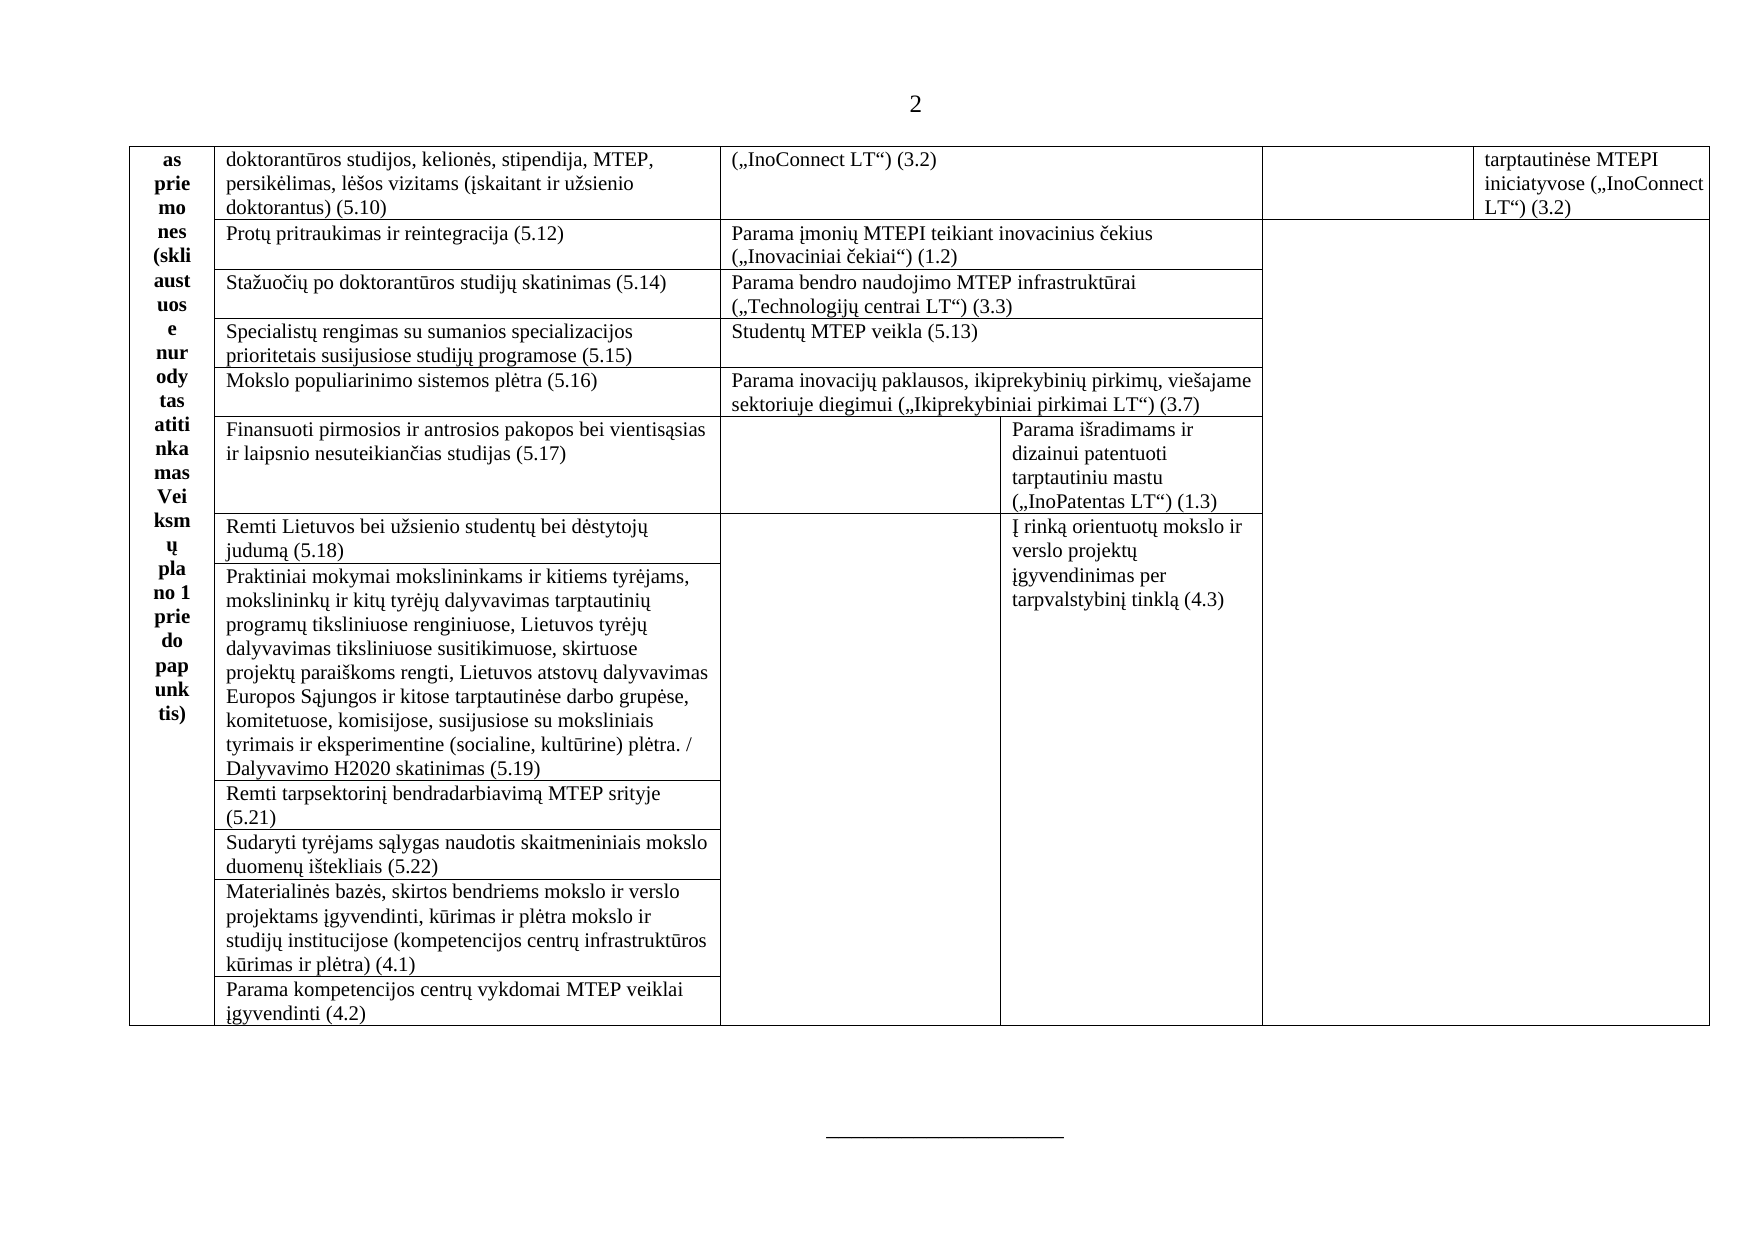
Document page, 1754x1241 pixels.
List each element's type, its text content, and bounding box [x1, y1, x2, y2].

table_cell Studentų MTEP veikla (5.13) [721, 319, 1262, 367]
text ___________________ [118, 1112, 1713, 1141]
table_cell Praktiniai mokymai mokslininkams ir kitiems tyrėjams, mokslininkų ir kitų tyrėjų dalyvavimas tarptautinių programų tiksliniuose renginiuose, Lietuvos tyrėjų dalyvavimas tiksliniuose susitikimuose, skirtuose projektų paraiškoms rengti, Lietuvos atstovų dalyvavimas Europos Sąjungos ir kitose tarptautinėse darbo grupėse, komitetuose, komisijose, susijusiose su moksliniais tyrimais ir eksperimentine (socialine, kultūrine) plėtra. / Dalyvavimo H2020 skatinimas (5.19) [215, 564, 720, 780]
table_cell Parama kompetencijos centrų vykdomai MTEP veiklai įgyvendinti (4.2) [215, 977, 720, 1025]
table_cell Materialinės bazės, skirtos bendriems mokslo ir verslo projektams įgyvendinti, kūrimas ir plėtra mokslo ir studijų institucijose (kompetencijos centrų infrastruktūros kūrimas ir plėtra) (4.1) [215, 880, 720, 976]
table_cell Į rinką orientuotų mokslo ir verslo projektų įgyvendinimas per tarpvalstybinį tinklą (4.3) [1001, 514, 1262, 1025]
table_cell Stažuočių po doktorantūros studijų skatinimas (5.14) [215, 270, 720, 318]
table_cell doktorantūros studijos, kelionės, stipendija, MTEP, persikėlimas, lėšos vizitams (įskaitant ir užsienio doktorantus) (5.10) [215, 147, 720, 219]
table_cell tarptautinėse MTEPI iniciatyvose („InoConnect LT“) (3.2) [1474, 147, 1709, 219]
table_cell Parama inovacijų paklausos, ikiprekybinių pirkimų, viešajame sektoriuje diegimui („Ikiprekybiniai pirkimai LT“) (3.7) [721, 368, 1262, 416]
table_cell as priemones (skliaustuose nurodytas atitinkamas Veiksmų plano 1 priedo papunktis) [130, 147, 214, 1025]
table_cell Remti tarpsektorinį bendradarbiavimą MTEP srityje (5.21) [215, 781, 720, 829]
table_cell [721, 514, 1000, 1025]
table_cell Parama išradimams ir dizainui patentuoti tarptautiniu mastu („InoPatentas LT“) (1.3) [1001, 417, 1262, 513]
table_cell Mokslo populiarinimo sistemos plėtra (5.16) [215, 368, 720, 416]
table_cell [721, 417, 1000, 513]
table_cell [1263, 220, 1709, 1025]
table_cell („InoConnect LT“) (3.2) [721, 147, 1262, 219]
table_cell Parama įmonių MTEPI teikiant inovacinius čekius („Inovaciniai čekiai“) (1.2) [721, 220, 1262, 268]
table_cell Remti Lietuvos bei užsienio studentų bei dėstytojų judumą (5.18) [215, 514, 720, 562]
table_cell Specialistų rengimas su sumanios specializacijos prioritetais susijusiose studijų programose (5.15) [215, 319, 720, 367]
table_cell Finansuoti pirmosios ir antrosios pakopos bei vientisąsias ir laipsnio nesuteikiančias studijas (5.17) [215, 417, 720, 513]
table_cell Sudaryti tyrėjams sąlygas naudotis skaitmeniniais mokslo duomenų ištekliais (5.22) [215, 830, 720, 878]
table_cell Parama bendro naudojimo MTEP infrastruktūrai („Technologijų centrai LT“) (3.3) [721, 270, 1262, 318]
table_cell Protų pritraukimas ir reintegracija (5.12) [215, 220, 720, 268]
table_cell [1263, 147, 1473, 219]
